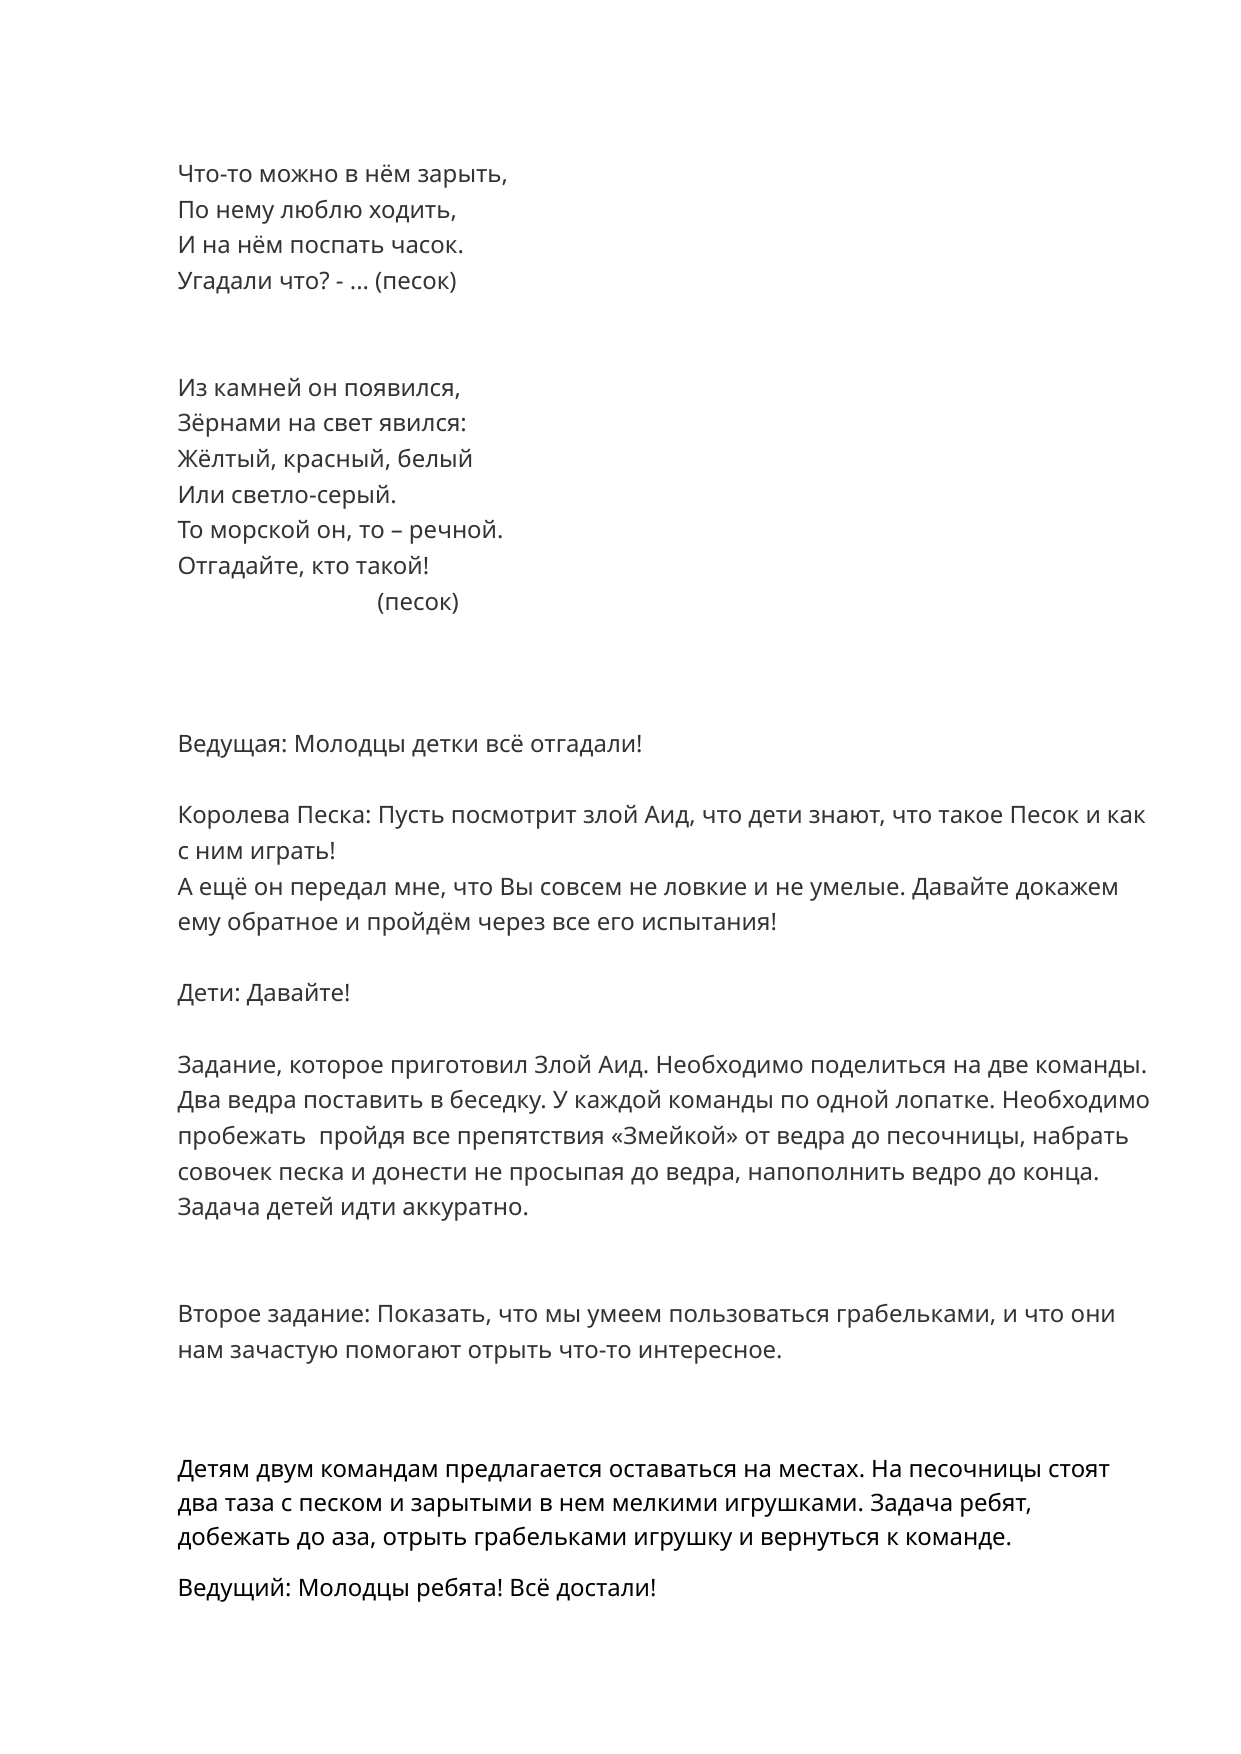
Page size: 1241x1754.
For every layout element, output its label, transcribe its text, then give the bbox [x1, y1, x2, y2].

text Королева Песка: Пусть посмотрит злой Аид, что дети знают, что такое Песок и как с ним играть! [177, 795, 1152, 866]
text Детям двум командам предлагается оставаться на местах. На песочницы стоят два таза с песком и зарытыми в нем мелкими игрушками. Задача ребят, добежать до аза, отрыть грабельками игрушку и вернуться к команде. [177, 1451, 1152, 1552]
text То морской он, то – речной. [177, 510, 1152, 546]
text Что-то можно в нём зарыть, [177, 154, 1152, 189]
text Второе задание: Показать, что мы умеем пользоваться грабельками, и что они нам зачастую помогают отрыть что-то интересное. [177, 1294, 1152, 1365]
text Отгадайте, кто такой! [177, 546, 1152, 581]
text Дети: Давайте! [177, 973, 1152, 1009]
text Угадали что? - ... (песок) [177, 261, 1152, 296]
text По нему люблю ходить, [177, 189, 1152, 225]
text И на нём поспать часок. [177, 225, 1152, 261]
text (песок) [177, 581, 1152, 617]
text Или светло-серый. [177, 474, 1152, 510]
text Задание, которое приготовил Злой Аид. Необходимо поделиться на две команды. Два ведра поставить в беседку. У каждой команды по одной лопатке. Необходимо пробежать пройдя все препятствия «Змейкой» от ведра до песочницы, набрать совочек песка и донести не просыпая до ведра, напополнить ведро до конца. Задача детей идти аккуратно. [177, 1044, 1152, 1222]
text Жёлтый, красный, белый [177, 439, 1152, 474]
text Ведущий: Молодцы ребята! Всё достали! [177, 1571, 1152, 1603]
text Из камней он появился, [177, 332, 1152, 403]
text А ещё он передал мне, что Вы совсем не ловкие и не умелые. Давайте докажем ему обратное и пройдём через все его испытания! [177, 866, 1152, 937]
text Ведущая: Молодцы детки всё отгадали! [177, 724, 1152, 759]
text Зёрнами на свет явился: [177, 403, 1152, 439]
